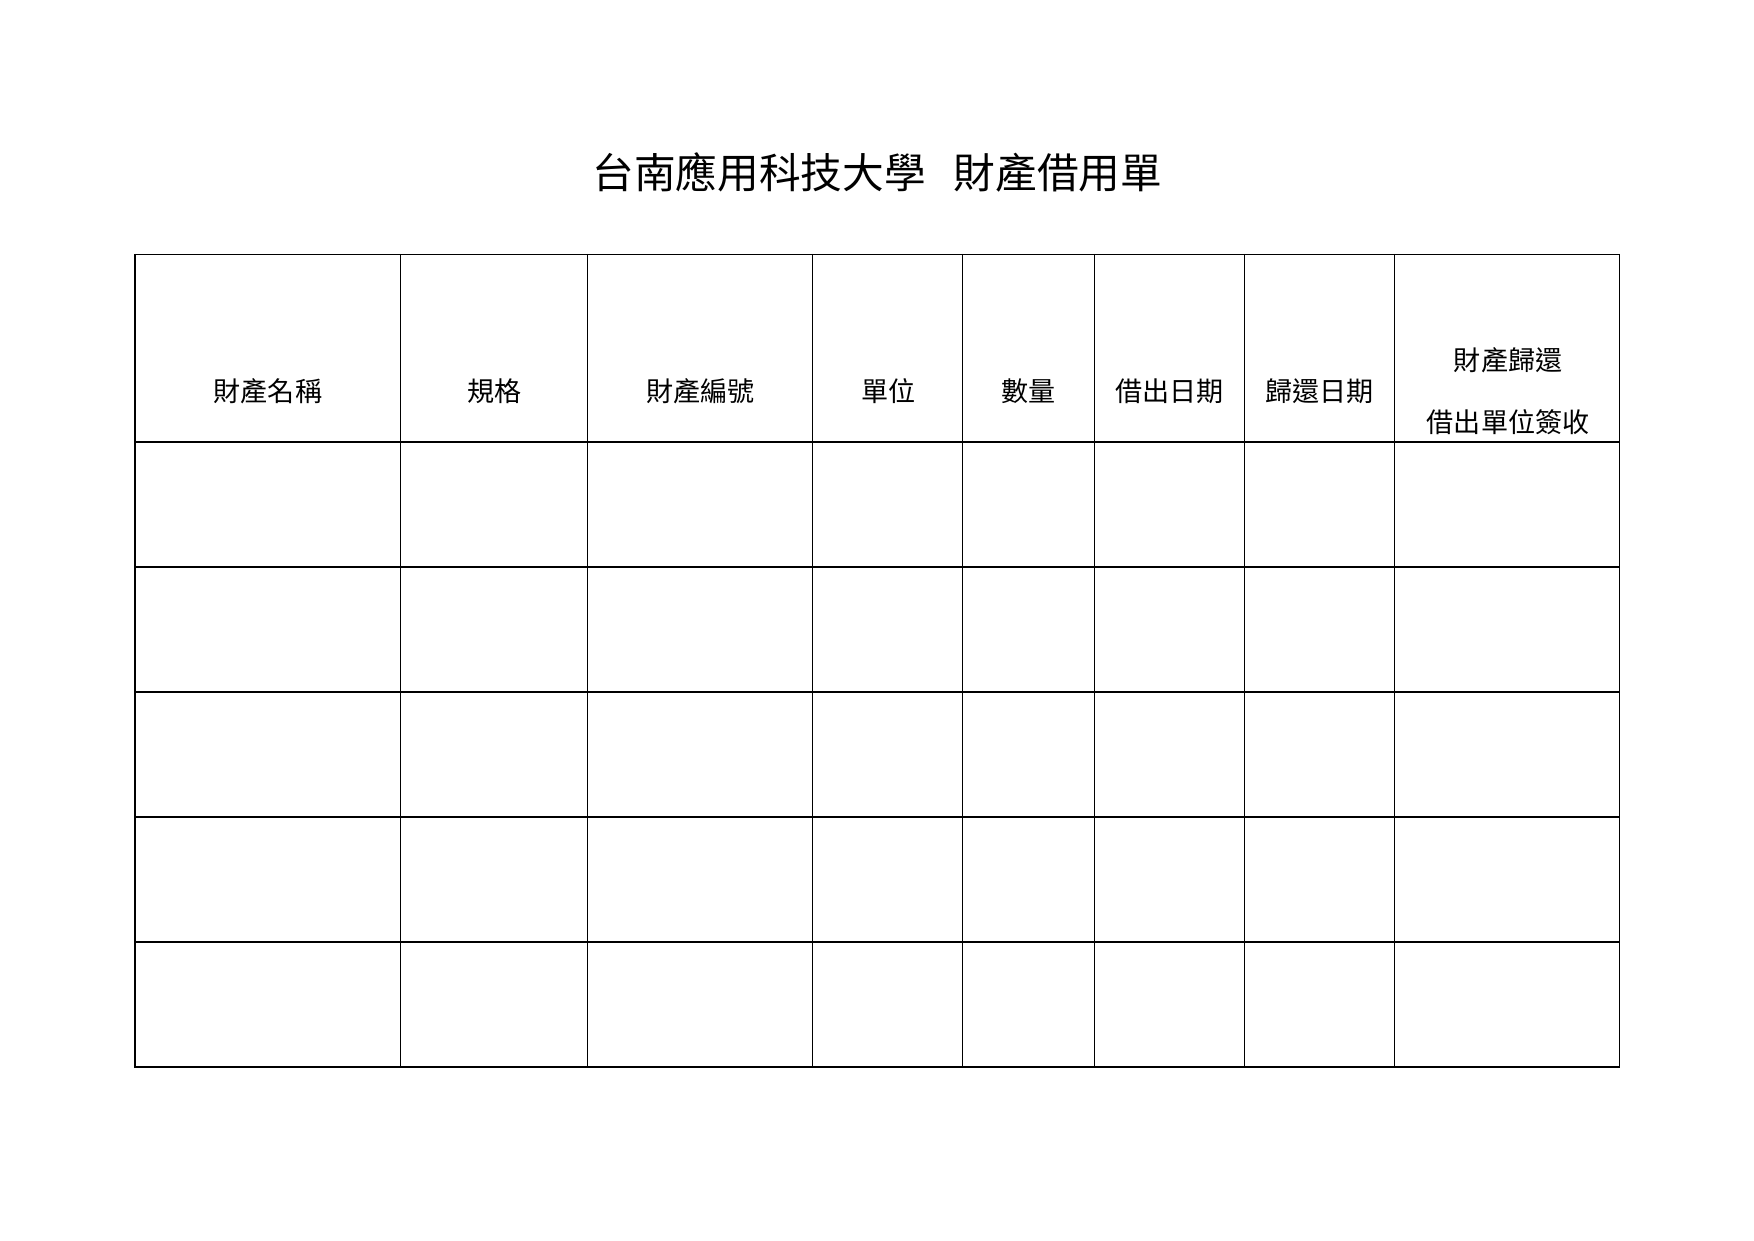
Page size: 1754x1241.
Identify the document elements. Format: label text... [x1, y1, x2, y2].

table_header 借出日期 [1095, 255, 1244, 441]
table_cell [1245, 693, 1394, 816]
table_cell [1245, 943, 1394, 1066]
table_cell [401, 693, 587, 816]
table_cell [1395, 693, 1619, 816]
table_cell [1245, 818, 1394, 941]
table_cell [813, 943, 962, 1066]
table_cell [813, 443, 962, 566]
text 台南應用科技大學 財產借用單 [118, 129, 1636, 191]
table_cell [588, 568, 812, 691]
table_cell [588, 693, 812, 816]
table_cell [1395, 568, 1619, 691]
table_header 單位 [813, 255, 962, 441]
table_cell [963, 568, 1094, 691]
table_cell [588, 943, 812, 1066]
table_cell [1245, 568, 1394, 691]
table_cell [136, 943, 400, 1066]
table_cell [1245, 443, 1394, 566]
table_cell [963, 943, 1094, 1066]
table_cell [813, 568, 962, 691]
table_cell [136, 443, 400, 566]
table_header 財產名稱 [136, 255, 400, 441]
table_cell [1395, 818, 1619, 941]
table_cell [1395, 943, 1619, 1066]
table_cell [136, 568, 400, 691]
table_cell [1095, 943, 1244, 1066]
table_cell [136, 818, 400, 941]
table_cell [1095, 693, 1244, 816]
table_cell [401, 568, 587, 691]
table_header 歸還日期 [1245, 255, 1394, 441]
table_cell [1095, 818, 1244, 941]
table_header 數量 [963, 255, 1094, 441]
table_cell [963, 443, 1094, 566]
table_cell [1095, 443, 1244, 566]
table_cell [813, 818, 962, 941]
table_cell [588, 443, 812, 566]
table_cell [401, 943, 587, 1066]
table_cell [963, 693, 1094, 816]
table_cell [401, 443, 587, 566]
table_cell [1095, 568, 1244, 691]
table_header 財產編號 [588, 255, 812, 441]
table_header 財產歸還 借出單位簽收 [1395, 255, 1619, 441]
table_cell [1395, 443, 1619, 566]
table_cell [401, 818, 587, 941]
table_header 規格 [401, 255, 587, 441]
table_cell [963, 818, 1094, 941]
table_cell [813, 693, 962, 816]
table_cell [588, 818, 812, 941]
table_cell [136, 693, 400, 816]
